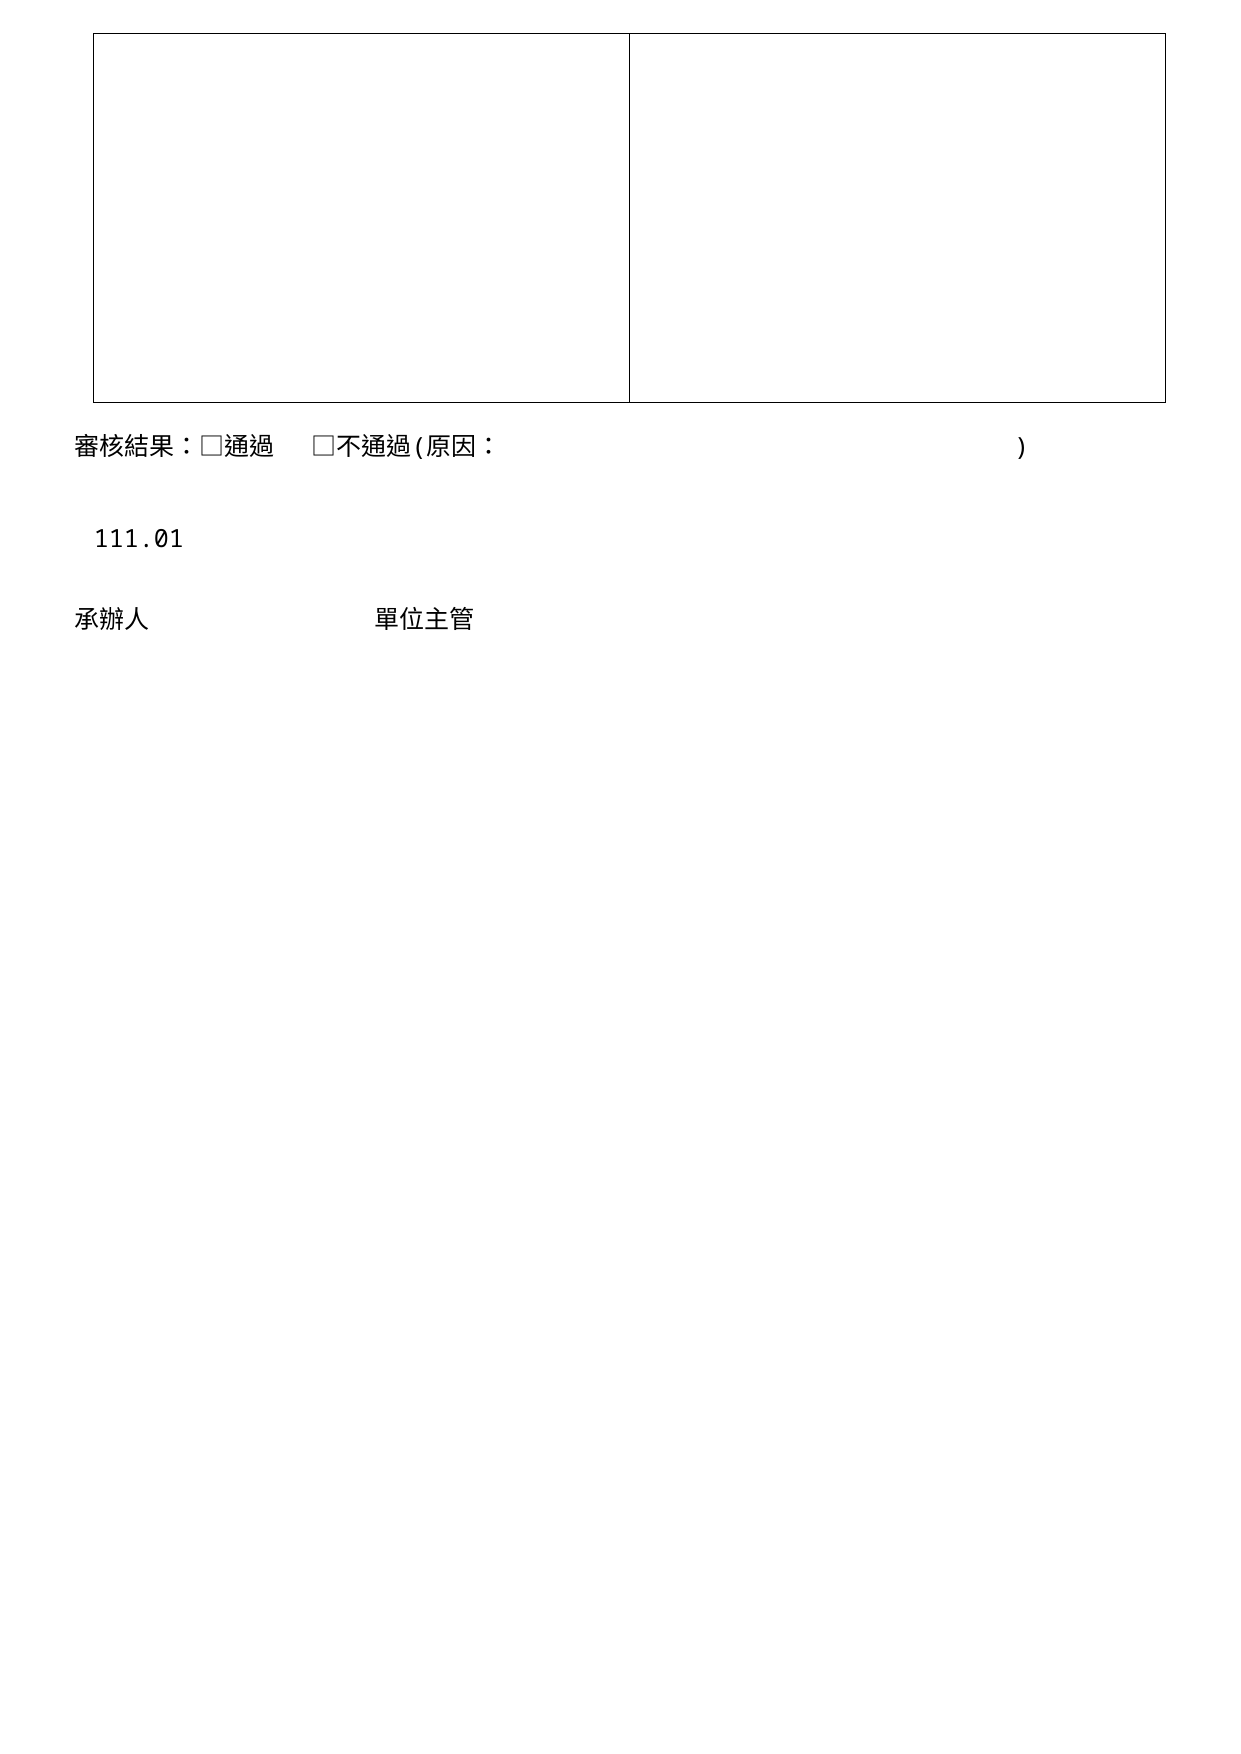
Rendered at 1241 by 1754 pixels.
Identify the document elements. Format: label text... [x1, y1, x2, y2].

table_cell [94, 34, 629, 402]
text 承辦人 單位主管 [74, 576, 1167, 638]
text 審核結果：□通過 □不通過(原因： ) 111.01 [74, 403, 1167, 559]
table_cell [630, 34, 1165, 402]
